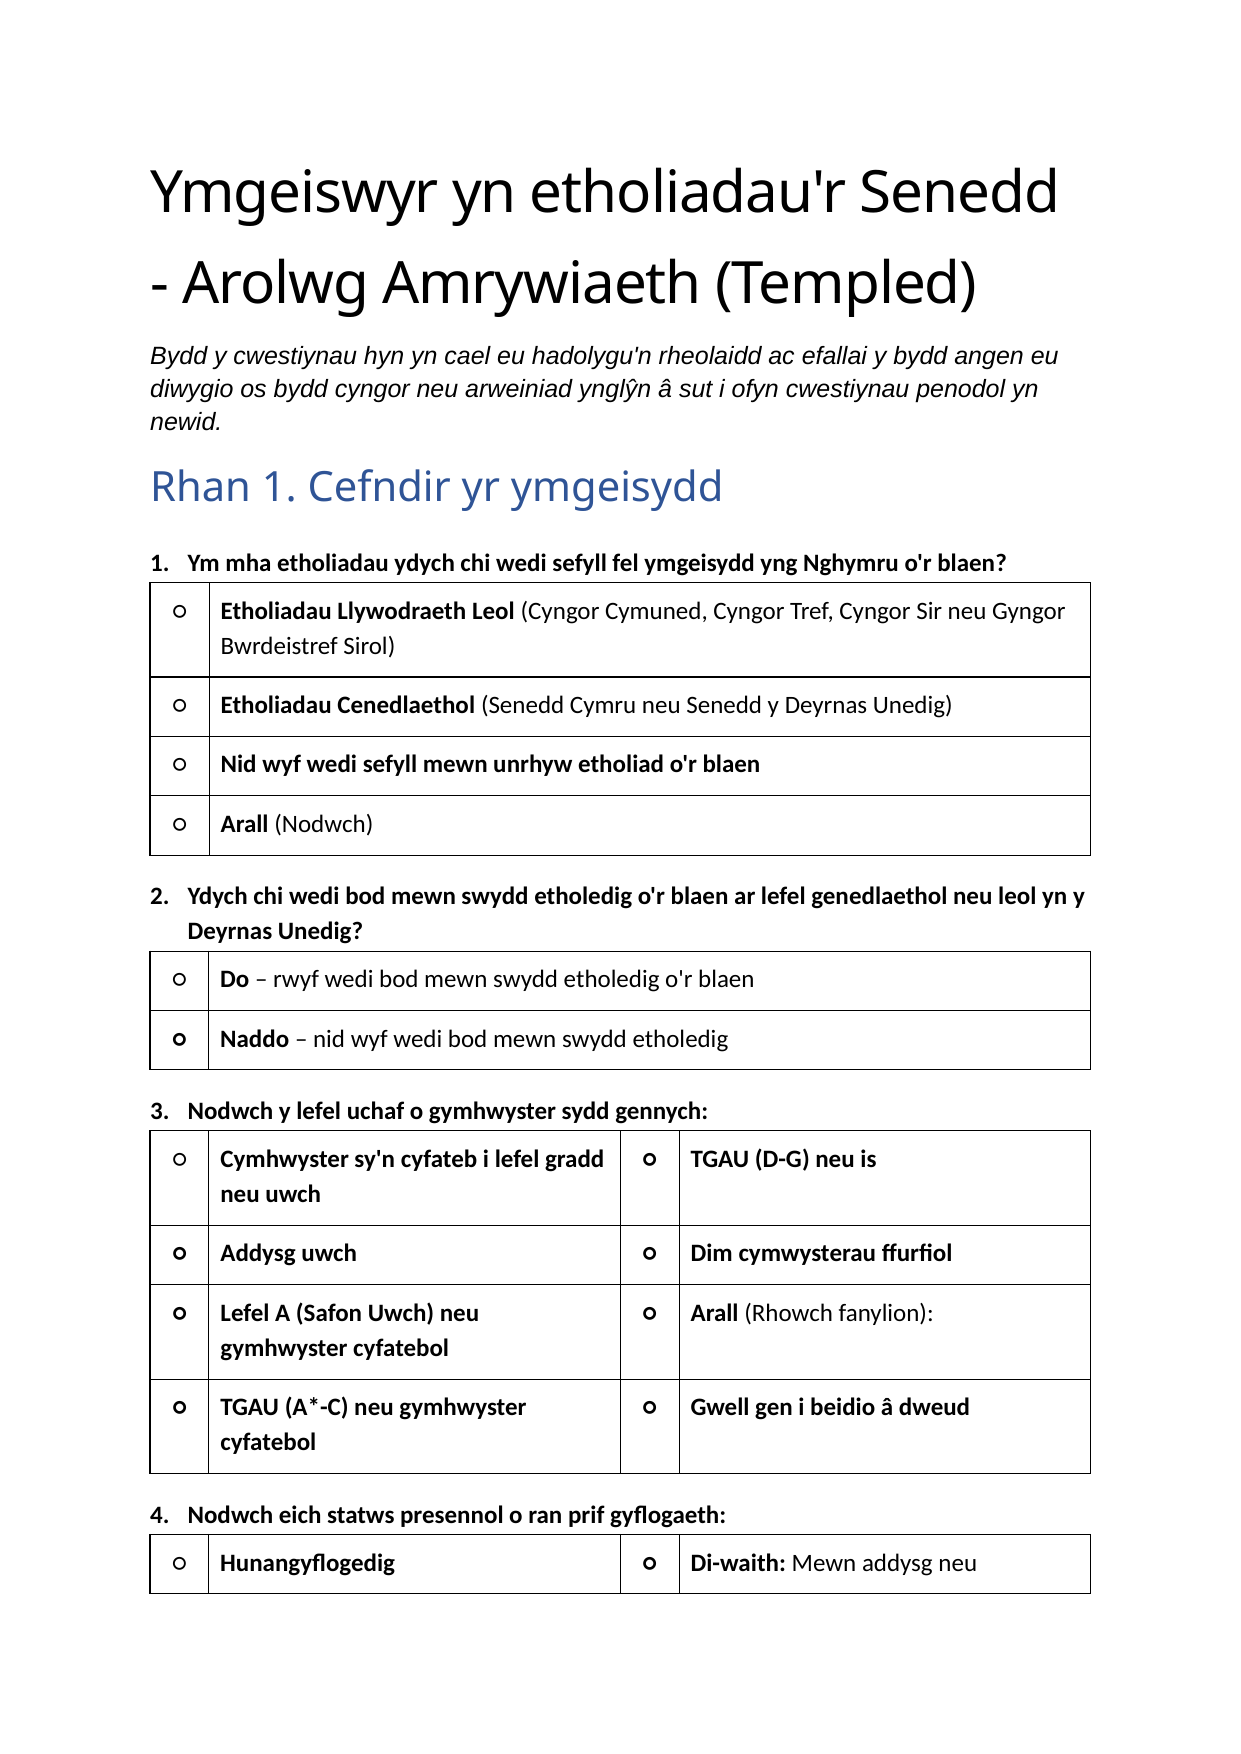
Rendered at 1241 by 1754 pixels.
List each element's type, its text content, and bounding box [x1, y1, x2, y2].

table_cell Dim cymwysterau ffurfiol [680, 1226, 1090, 1284]
table_cell Addysg uwch [209, 1226, 620, 1284]
table_cell Gwell gen i beidio â dweud [680, 1380, 1090, 1473]
table_cell Arall (Rhowch fanylion): [680, 1285, 1090, 1378]
table_cell Lefel A (Safon Uwch) neu gymhwyster cyfatebol [209, 1285, 620, 1378]
list Nodwch eich statws presennol o ran prif gyflogaeth: [150, 1499, 1090, 1529]
table_header Do – rwyf wedi bod mewn swydd etholedig o'r blaen [209, 952, 1090, 1010]
table_cell ○ [621, 1285, 679, 1378]
table_cell ○ [151, 678, 209, 736]
table_header ○ [151, 583, 209, 676]
text Bydd y cwestiynau hyn yn cael eu hadolygu'n rheolaidd ac efallai y bydd angen eu diwygio os bydd cyngor neu arweiniad ynglŷn â sut i ofyn cwestiynau penodol yn newid. [150, 341, 1090, 436]
subtitle Rhan 1. Cefndir yr ymgeisydd [150, 457, 1090, 513]
table_cell Arall (Nodwch) [210, 796, 1090, 854]
title Ymgeiswyr yn etholiadau'r Senedd - Arolwg Amrywiaeth (Templed) [150, 150, 1090, 321]
table_header ○ [621, 1535, 679, 1593]
table_cell Naddo – nid wyf wedi bod mewn swydd etholedig [209, 1011, 1090, 1069]
table_header Etholiadau Llywodraeth Leol (Cyngor Cymuned, Cyngor Tref, Cyngor Sir neu Gyngor Bwrdeistref Sirol) [210, 583, 1090, 676]
table_cell Nid wyf wedi sefyll mewn unrhyw etholiad o'r blaen [210, 737, 1090, 795]
table_cell ○ [151, 1285, 208, 1378]
table_header ○ [151, 1131, 208, 1225]
table_header ○ [151, 952, 208, 1010]
table_cell Etholiadau Cenedlaethol (Senedd Cymru neu Senedd y Deyrnas Unedig) [210, 678, 1090, 736]
table_cell ○ [151, 1011, 208, 1069]
table_header Di-waith: Mewn addysg neu [680, 1535, 1090, 1593]
table_header ○ [151, 1535, 208, 1593]
table_cell ○ [151, 737, 209, 795]
table_header Cymhwyster sy'n cyfateb i lefel gradd neu uwch [209, 1131, 620, 1225]
list Ym mha etholiadau ydych chi wedi sefyll fel ymgeisydd yng Nghymru o'r blaen? [150, 547, 1090, 577]
table_header ○ [621, 1131, 679, 1225]
table_cell ○ [151, 1226, 208, 1284]
table_cell ○ [151, 1380, 208, 1473]
table_header TGAU (D-G) neu is [680, 1131, 1090, 1225]
table_header Hunangyflogedig [209, 1535, 620, 1593]
table_cell TGAU (A*-C) neu gymhwyster cyfatebol [209, 1380, 620, 1473]
table_cell ○ [151, 796, 209, 854]
table_cell ○ [621, 1226, 679, 1284]
table_cell ○ [621, 1380, 679, 1473]
list Ydych chi wedi bod mewn swydd etholedig o'r blaen ar lefel genedlaethol neu leol yn y Deyrnas Unedig? [150, 881, 1090, 946]
list Nodwch y lefel uchaf o gymhwyster sydd gennych: [150, 1095, 1090, 1126]
